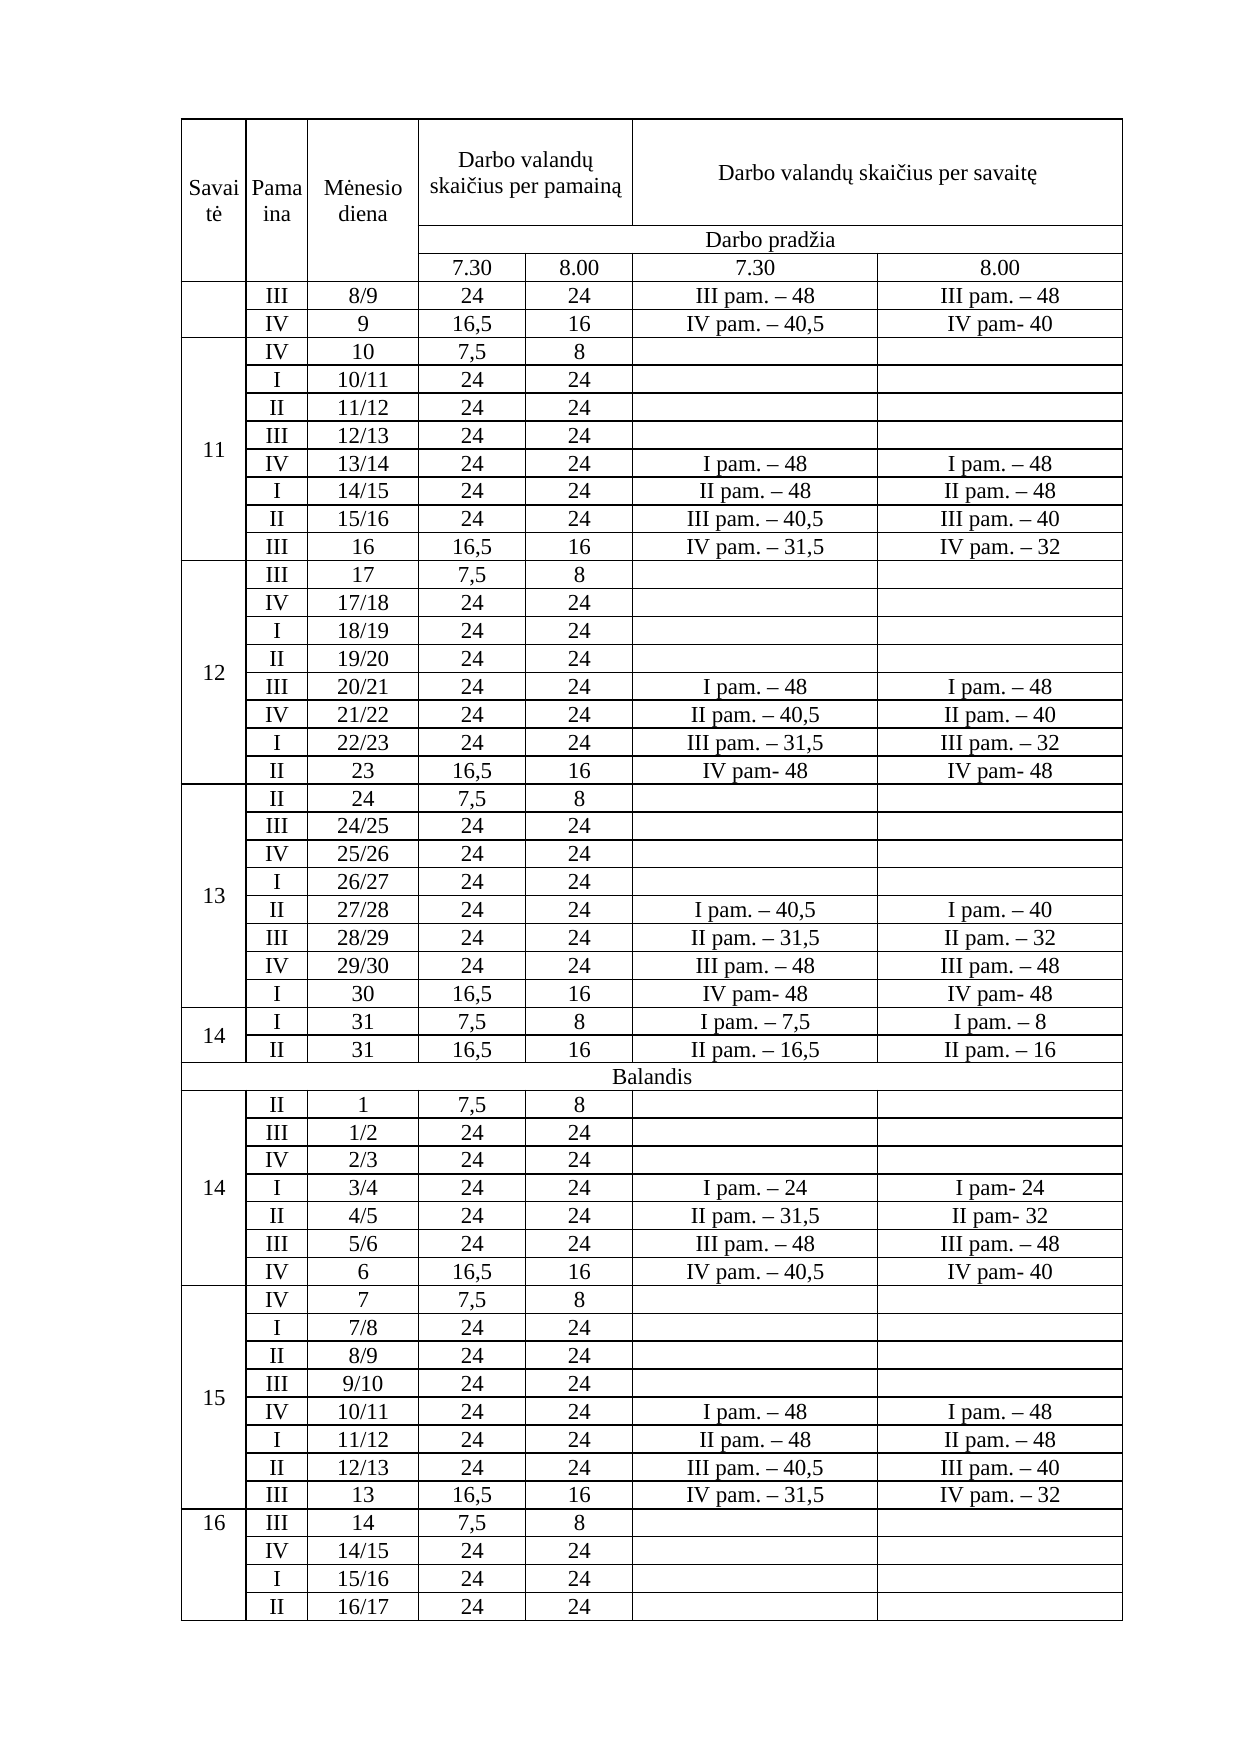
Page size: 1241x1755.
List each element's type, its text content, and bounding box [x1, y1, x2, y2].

table_cell 26/27 [414, 868, 418, 895]
table_cell 24 [521, 1565, 525, 1592]
table_cell 8.00 [628, 254, 632, 281]
table_cell 7 [308, 1286, 312, 1312]
table_cell I [303, 478, 307, 504]
table_cell 16/17 [414, 1593, 418, 1619]
table_header Savaitė [182, 120, 245, 281]
table_cell [873, 338, 877, 364]
table_cell 1 [414, 1091, 418, 1117]
table_cell [633, 1314, 637, 1340]
table_cell 16 [526, 980, 530, 1006]
table_cell IV [303, 701, 307, 727]
table_cell 17/18 [308, 589, 312, 616]
table_cell 8 [526, 338, 530, 364]
table_cell [633, 394, 637, 420]
table_cell 24 [628, 729, 632, 755]
table_cell [873, 1537, 877, 1564]
table_cell III [303, 813, 307, 839]
table_cell 7,5 [521, 1091, 525, 1117]
table_cell [873, 841, 877, 867]
table_cell 13 [414, 1482, 418, 1508]
table_cell 18/19 [308, 617, 312, 643]
table_cell 24 [521, 1175, 525, 1201]
table_cell 9 [308, 310, 312, 336]
table_cell 15/16 [308, 506, 312, 532]
table_cell [633, 785, 637, 811]
table_cell 12 [182, 561, 245, 783]
table_cell [633, 1342, 637, 1368]
table_cell I [303, 980, 307, 1006]
table_cell 24 [526, 813, 530, 839]
table_cell 24 [526, 896, 530, 923]
table_cell 8/9 [414, 282, 418, 308]
table_cell [878, 1370, 882, 1396]
table_cell 24 [628, 394, 632, 420]
table_cell 29/30 [308, 952, 312, 978]
table_cell 25/26 [308, 841, 312, 867]
table_cell 24 [521, 1230, 525, 1257]
table_cell II [303, 394, 307, 420]
table_cell 16,5 [521, 1482, 525, 1508]
table_cell 11/12 [308, 394, 312, 420]
table_cell [1118, 1537, 1122, 1564]
table_cell 24 [521, 478, 525, 504]
table_cell [633, 1370, 637, 1396]
table_cell 30 [414, 980, 418, 1006]
table_cell 7/8 [414, 1314, 418, 1340]
table_cell 24 [521, 366, 525, 392]
table_cell 24 [628, 506, 632, 532]
table_cell 14/15 [414, 478, 418, 504]
table_cell 24 [628, 673, 632, 699]
table_cell 6 [308, 1258, 312, 1284]
table_cell 7,5 [521, 561, 525, 588]
table_cell [1118, 1565, 1122, 1592]
table_cell [873, 366, 877, 392]
table_cell I [303, 729, 307, 755]
table_cell IV [303, 841, 307, 867]
table_cell 24 [521, 1202, 525, 1229]
table_cell [633, 338, 637, 364]
table_cell 24 [521, 841, 525, 867]
table_cell [873, 394, 877, 420]
table_cell [873, 1593, 877, 1619]
table_cell 24 [526, 282, 530, 308]
table_cell 15/16 [414, 506, 418, 532]
table_cell 16/17 [308, 1593, 312, 1619]
table_cell 19/20 [414, 645, 418, 671]
table_cell 24 [526, 478, 530, 504]
table_cell 24 [526, 589, 530, 616]
table_cell 4/5 [308, 1202, 312, 1229]
table_cell 31 [414, 1036, 418, 1062]
table_cell 11/12 [308, 1426, 312, 1452]
table_cell 24 [628, 1454, 632, 1480]
table_cell 24 [521, 506, 525, 532]
table_cell [878, 617, 882, 643]
table_cell I [303, 1314, 307, 1340]
table_cell 30 [308, 980, 312, 1006]
table_cell 10 [414, 338, 418, 364]
table_cell 24 [521, 1537, 525, 1564]
table_cell 24 [526, 868, 530, 895]
table_cell [182, 282, 245, 336]
table_cell IV [303, 310, 307, 336]
table_cell 24 [628, 645, 632, 671]
table_cell 7,5 [521, 1510, 525, 1536]
table_cell 16 [628, 1258, 632, 1284]
table_cell 24 [526, 1119, 530, 1145]
table_cell [878, 868, 882, 895]
table_cell 24 [521, 1593, 525, 1619]
table_cell [878, 841, 882, 867]
table_cell 26/27 [308, 868, 312, 895]
table_cell 24 [526, 1370, 530, 1396]
table_cell 7 [414, 1286, 418, 1312]
table_cell 13/14 [414, 450, 418, 476]
table_cell 24/25 [414, 813, 418, 839]
table_cell [873, 561, 877, 588]
table_cell [633, 1537, 637, 1564]
table_cell 16 [308, 533, 312, 560]
table_cell II [303, 785, 307, 811]
table_cell [1118, 1119, 1122, 1145]
table_cell 24 [414, 785, 418, 811]
table_cell [878, 1510, 882, 1536]
table_cell [873, 1119, 877, 1145]
table_cell 14 [182, 1091, 245, 1284]
table_cell 27/28 [308, 896, 312, 923]
table_cell 23 [308, 757, 312, 783]
table_cell 8 [628, 338, 632, 364]
table_cell II [303, 1342, 307, 1368]
table_cell 16 [182, 1510, 245, 1619]
table_cell [633, 645, 637, 671]
table_cell 24 [628, 1593, 632, 1619]
table_cell [633, 589, 637, 616]
table_cell 16,5 [521, 1036, 525, 1062]
table_cell IV [303, 952, 307, 978]
table_cell [873, 1314, 877, 1340]
table_cell 31 [414, 1008, 418, 1034]
table_cell III [303, 1370, 307, 1396]
table_cell 24 [628, 1202, 632, 1229]
table_cell [873, 589, 877, 616]
table_header Darbo valandų skaičius per savaitę [633, 120, 1122, 225]
table_cell 16,5 [521, 757, 525, 783]
table_cell I [303, 1008, 307, 1034]
table_cell [873, 1370, 877, 1396]
table_cell [1118, 561, 1122, 588]
table_cell IV [303, 1147, 307, 1173]
table_cell 14 [182, 1008, 245, 1062]
table_cell III [303, 533, 307, 560]
table_cell [1118, 645, 1122, 671]
table_cell 24 [526, 394, 530, 420]
table_cell [873, 1147, 877, 1173]
table_cell [1118, 841, 1122, 867]
table_cell [1118, 1314, 1122, 1340]
table_cell 24 [521, 1454, 525, 1480]
table_cell [1118, 338, 1122, 364]
table_cell 24 [521, 394, 525, 420]
table_cell 8/9 [414, 1342, 418, 1368]
table_cell [633, 561, 637, 588]
table_cell [878, 1537, 882, 1564]
table_cell 24 [526, 1342, 530, 1368]
table_cell [633, 1565, 637, 1592]
table_cell 31 [308, 1036, 312, 1062]
table_cell 24 [628, 1565, 632, 1592]
table_cell 24 [526, 1565, 530, 1592]
table_cell 13/14 [308, 450, 312, 476]
table_cell [878, 1091, 882, 1117]
table_cell 24 [628, 422, 632, 448]
table_cell [878, 338, 882, 364]
table_cell I [303, 1565, 307, 1592]
table_cell 8 [628, 561, 632, 588]
table_cell 8/9 [308, 1342, 312, 1368]
table_cell 24 [526, 617, 530, 643]
table_cell 5/6 [308, 1230, 312, 1257]
table_cell 2/3 [414, 1147, 418, 1173]
table_cell III [303, 561, 307, 588]
table_cell 8/9 [308, 282, 312, 308]
table_cell 12/13 [308, 1454, 312, 1480]
table_cell [878, 366, 882, 392]
table_cell 1/2 [308, 1119, 312, 1145]
table_cell 24 [628, 896, 632, 923]
table_cell 8 [526, 1286, 530, 1312]
table_cell 17 [414, 561, 418, 588]
table_cell 24 [521, 645, 525, 671]
table_cell 7.30 [521, 254, 525, 281]
table_cell II [303, 1036, 307, 1062]
table_cell [1118, 1342, 1122, 1368]
table_cell II [303, 1593, 307, 1619]
table_cell III [303, 1482, 307, 1508]
table_cell 3/4 [414, 1175, 418, 1201]
table_cell 8 [628, 785, 632, 811]
table_cell 24 [628, 589, 632, 616]
table_cell [1118, 1370, 1122, 1396]
table_cell 8 [526, 1008, 530, 1034]
table_cell I [303, 1175, 307, 1201]
table_cell 8 [526, 785, 530, 811]
table_cell 16 [526, 533, 530, 560]
table_cell 9/10 [308, 1370, 312, 1396]
table_cell 8 [628, 1008, 632, 1034]
table_cell [878, 813, 882, 839]
table_cell 8 [526, 1510, 530, 1536]
table_cell IV [303, 1286, 307, 1312]
table_cell 24 [521, 729, 525, 755]
table_cell 10 [308, 338, 312, 364]
table_cell 20/21 [308, 673, 312, 699]
table_header Pamaina [247, 120, 307, 281]
table_cell 24 [628, 1537, 632, 1564]
table_cell [873, 1342, 877, 1368]
table_cell I [303, 1426, 307, 1452]
table_cell 15/16 [308, 1565, 312, 1592]
table_cell 24 [628, 1370, 632, 1396]
table_cell 24 [526, 952, 530, 978]
table_cell 7,5 [521, 1008, 525, 1034]
table_cell 24 [526, 1147, 530, 1173]
table_cell 24 [628, 282, 632, 308]
table_cell 24 [521, 450, 525, 476]
table_cell 24 [628, 1314, 632, 1340]
table_cell [633, 617, 637, 643]
table_cell I [303, 617, 307, 643]
table_cell 15 [182, 1286, 245, 1508]
table_cell [1118, 1091, 1122, 1117]
table_cell [1118, 1510, 1122, 1536]
table_cell 24 [628, 1147, 632, 1173]
table_cell 24/25 [308, 813, 312, 839]
table_cell 24 [526, 1314, 530, 1340]
table_cell 24 [628, 1426, 632, 1452]
table_cell [1118, 366, 1122, 392]
table_cell 17 [308, 561, 312, 588]
table_cell 9/10 [414, 1370, 418, 1396]
table_cell [878, 1342, 882, 1368]
table_cell 27/28 [414, 896, 418, 923]
table_cell 28/29 [414, 924, 418, 951]
table_cell 16 [526, 1036, 530, 1062]
table_cell 24 [628, 1175, 632, 1201]
table_cell 24 [521, 1426, 525, 1452]
table_cell [633, 1119, 637, 1145]
table_cell 16,5 [521, 310, 525, 336]
table_cell [633, 366, 637, 392]
table_cell 24 [521, 1342, 525, 1368]
table_cell 28/29 [308, 924, 312, 951]
table_cell 4/5 [414, 1202, 418, 1229]
table_cell 17/18 [414, 589, 418, 616]
table_header Mėnesio diena [308, 120, 418, 281]
table_cell [633, 841, 637, 867]
table_cell IV [303, 450, 307, 476]
table_cell [633, 1091, 637, 1117]
table_cell [633, 422, 637, 448]
table_cell 24 [526, 506, 530, 532]
table_cell 24 [526, 366, 530, 392]
table_cell 24 [526, 701, 530, 727]
table_cell II [303, 896, 307, 923]
table_cell 24 [526, 924, 530, 951]
table_cell I [303, 366, 307, 392]
table_cell 10/11 [308, 366, 312, 392]
table_cell 24 [628, 450, 632, 476]
table_cell 24 [526, 1426, 530, 1452]
table_cell [878, 1593, 882, 1619]
table_cell 24 [521, 924, 525, 951]
table_cell [1118, 394, 1122, 420]
table_cell 7,5 [521, 785, 525, 811]
table_cell 24 [526, 1537, 530, 1564]
table_cell 16 [628, 533, 632, 560]
table_cell 22/23 [308, 729, 312, 755]
table_cell III [303, 1510, 307, 1536]
table_cell 24 [521, 1398, 525, 1424]
table_cell 16,5 [521, 1258, 525, 1284]
table_cell IV [303, 589, 307, 616]
table_cell 8 [526, 1091, 530, 1117]
table_cell I [303, 868, 307, 895]
table_cell [873, 1565, 877, 1592]
table_cell 16,5 [521, 980, 525, 1006]
table_cell 14/15 [414, 1537, 418, 1564]
table_cell 16 [628, 757, 632, 783]
table_header Darbo valandų skaičius per pamainą [419, 120, 632, 225]
table_cell [878, 1147, 882, 1173]
table_cell [873, 617, 877, 643]
table_cell 14 [308, 1510, 312, 1536]
table_cell 24 [628, 841, 632, 867]
table_cell 16 [628, 1482, 632, 1508]
table_cell 24 [526, 841, 530, 867]
table_cell 25/26 [414, 841, 418, 867]
table_cell 24 [628, 1398, 632, 1424]
table_cell 24 [521, 1314, 525, 1340]
table_cell 24 [628, 1119, 632, 1145]
table_cell 8 [628, 1091, 632, 1117]
table_cell 14/15 [308, 478, 312, 504]
table_cell 16 [526, 310, 530, 336]
table_cell III [303, 673, 307, 699]
table_cell 21/22 [414, 701, 418, 727]
table_cell 7.30 [873, 254, 877, 281]
table_cell 2/3 [308, 1147, 312, 1173]
table_cell 8.00 [526, 254, 530, 281]
table_cell [873, 645, 877, 671]
table_cell [873, 813, 877, 839]
table_cell 29/30 [414, 952, 418, 978]
table_cell II [303, 757, 307, 783]
table_cell 8 [628, 1286, 632, 1312]
table_cell 1 [308, 1091, 312, 1117]
table_cell 24 [521, 952, 525, 978]
table_cell [1118, 422, 1122, 448]
table_cell II [303, 1202, 307, 1229]
table_cell II [303, 1091, 307, 1117]
table_cell 16 [628, 980, 632, 1006]
table_cell [878, 589, 882, 616]
table_cell 1/2 [414, 1119, 418, 1145]
table_cell 20/21 [414, 673, 418, 699]
table_cell 16 [526, 757, 530, 783]
table_cell [873, 1510, 877, 1536]
table_cell 24 [526, 1593, 530, 1619]
table_cell 24 [628, 1342, 632, 1368]
table_cell 24 [308, 785, 312, 811]
table_cell 8 [628, 1510, 632, 1536]
table_cell 7/8 [308, 1314, 312, 1340]
table_cell III [303, 924, 307, 951]
table_cell 7,5 [521, 338, 525, 364]
table_cell [878, 394, 882, 420]
table_cell 24 [521, 282, 525, 308]
table_cell 24 [526, 1398, 530, 1424]
table_cell 11/12 [414, 394, 418, 420]
table_cell III [303, 1230, 307, 1257]
table_cell [1118, 868, 1122, 895]
table_cell 24 [628, 868, 632, 895]
table_cell 10/11 [308, 1398, 312, 1424]
table_cell III [303, 282, 307, 308]
table_cell 21/22 [308, 701, 312, 727]
table_cell [878, 561, 882, 588]
table_cell 7.30 [633, 254, 637, 281]
table_cell 24 [526, 1202, 530, 1229]
table_cell 24 [521, 617, 525, 643]
table_cell 14/15 [308, 1537, 312, 1564]
table_cell 16 [628, 310, 632, 336]
table_cell IV [303, 1537, 307, 1564]
table_cell 24 [526, 1175, 530, 1201]
table_cell 16 [628, 1036, 632, 1062]
table_cell 24 [521, 868, 525, 895]
table_cell 22/23 [414, 729, 418, 755]
table_cell 19/20 [308, 645, 312, 671]
table_cell [1118, 813, 1122, 839]
table_cell 11 [182, 338, 245, 560]
table_cell IV [303, 1258, 307, 1284]
table_cell 9 [414, 310, 418, 336]
table_cell 24 [521, 896, 525, 923]
table_cell 13 [308, 1482, 312, 1508]
table_cell [1118, 617, 1122, 643]
table_cell 24 [526, 673, 530, 699]
table_cell 24 [521, 589, 525, 616]
table_cell [633, 1147, 637, 1173]
table_cell 12/13 [414, 1454, 418, 1480]
table_cell 24 [526, 645, 530, 671]
table_cell 24 [628, 478, 632, 504]
table_cell 24 [628, 366, 632, 392]
table_cell 24 [628, 1230, 632, 1257]
table_cell [878, 1314, 882, 1340]
table_cell III [303, 1119, 307, 1145]
table_cell 24 [526, 1454, 530, 1480]
table_cell [873, 785, 877, 811]
table_cell 7,5 [521, 1286, 525, 1312]
table_cell 12/13 [414, 422, 418, 448]
table_cell 24 [521, 422, 525, 448]
table_cell 24 [628, 617, 632, 643]
table_cell [633, 813, 637, 839]
table_cell 24 [521, 1370, 525, 1396]
table_cell 24 [628, 952, 632, 978]
table_cell 16 [526, 1482, 530, 1508]
table_cell 11/12 [414, 1426, 418, 1452]
table_cell [633, 1510, 637, 1536]
table_cell [633, 1593, 637, 1619]
table_cell III [303, 422, 307, 448]
table_cell [878, 422, 882, 448]
table_cell [873, 422, 877, 448]
table_cell 24 [526, 422, 530, 448]
table_cell II [303, 645, 307, 671]
table_cell 6 [414, 1258, 418, 1284]
table_cell 24 [521, 1147, 525, 1173]
table_cell 24 [526, 450, 530, 476]
table_cell [878, 1119, 882, 1145]
table_cell 18/19 [414, 617, 418, 643]
table_cell 3/4 [308, 1175, 312, 1201]
table_cell 24 [521, 813, 525, 839]
table_cell [1118, 1593, 1122, 1619]
table_cell [1118, 1286, 1122, 1312]
table_cell [873, 868, 877, 895]
table_cell 31 [308, 1008, 312, 1034]
table_cell [1118, 589, 1122, 616]
table_cell 24 [521, 1119, 525, 1145]
table_cell 8.00 [1118, 254, 1122, 281]
table_cell 16 [526, 1258, 530, 1284]
table_cell 13 [182, 785, 245, 1006]
table_cell 14 [414, 1510, 418, 1536]
table_cell [878, 1286, 882, 1312]
table_cell [878, 1565, 882, 1592]
table_cell 5/6 [414, 1230, 418, 1257]
table_cell 10/11 [414, 366, 418, 392]
table_cell IV [303, 1398, 307, 1424]
table_cell 24 [526, 729, 530, 755]
table_cell [878, 785, 882, 811]
table_cell [878, 645, 882, 671]
table_cell 16 [414, 533, 418, 560]
table_cell [1118, 1147, 1122, 1173]
table_cell 8 [526, 561, 530, 588]
table_cell 24 [628, 924, 632, 951]
table_cell 12/13 [308, 422, 312, 448]
table_cell [633, 1286, 637, 1312]
table_cell [633, 868, 637, 895]
table_cell 24 [521, 673, 525, 699]
table_cell 10/11 [414, 1398, 418, 1424]
table_cell 24 [526, 1230, 530, 1257]
table_cell 24 [628, 701, 632, 727]
table_cell 15/16 [414, 1565, 418, 1592]
table_cell [873, 1286, 877, 1312]
table_cell 8.00 [878, 254, 882, 281]
table_cell 16,5 [521, 533, 525, 560]
table_cell 23 [414, 757, 418, 783]
table_cell II [303, 1454, 307, 1480]
table_cell [1118, 785, 1122, 811]
table_cell 24 [628, 813, 632, 839]
table_cell [873, 1091, 877, 1117]
table_cell II [303, 506, 307, 532]
table_cell IV [303, 338, 307, 364]
table_cell 24 [521, 701, 525, 727]
